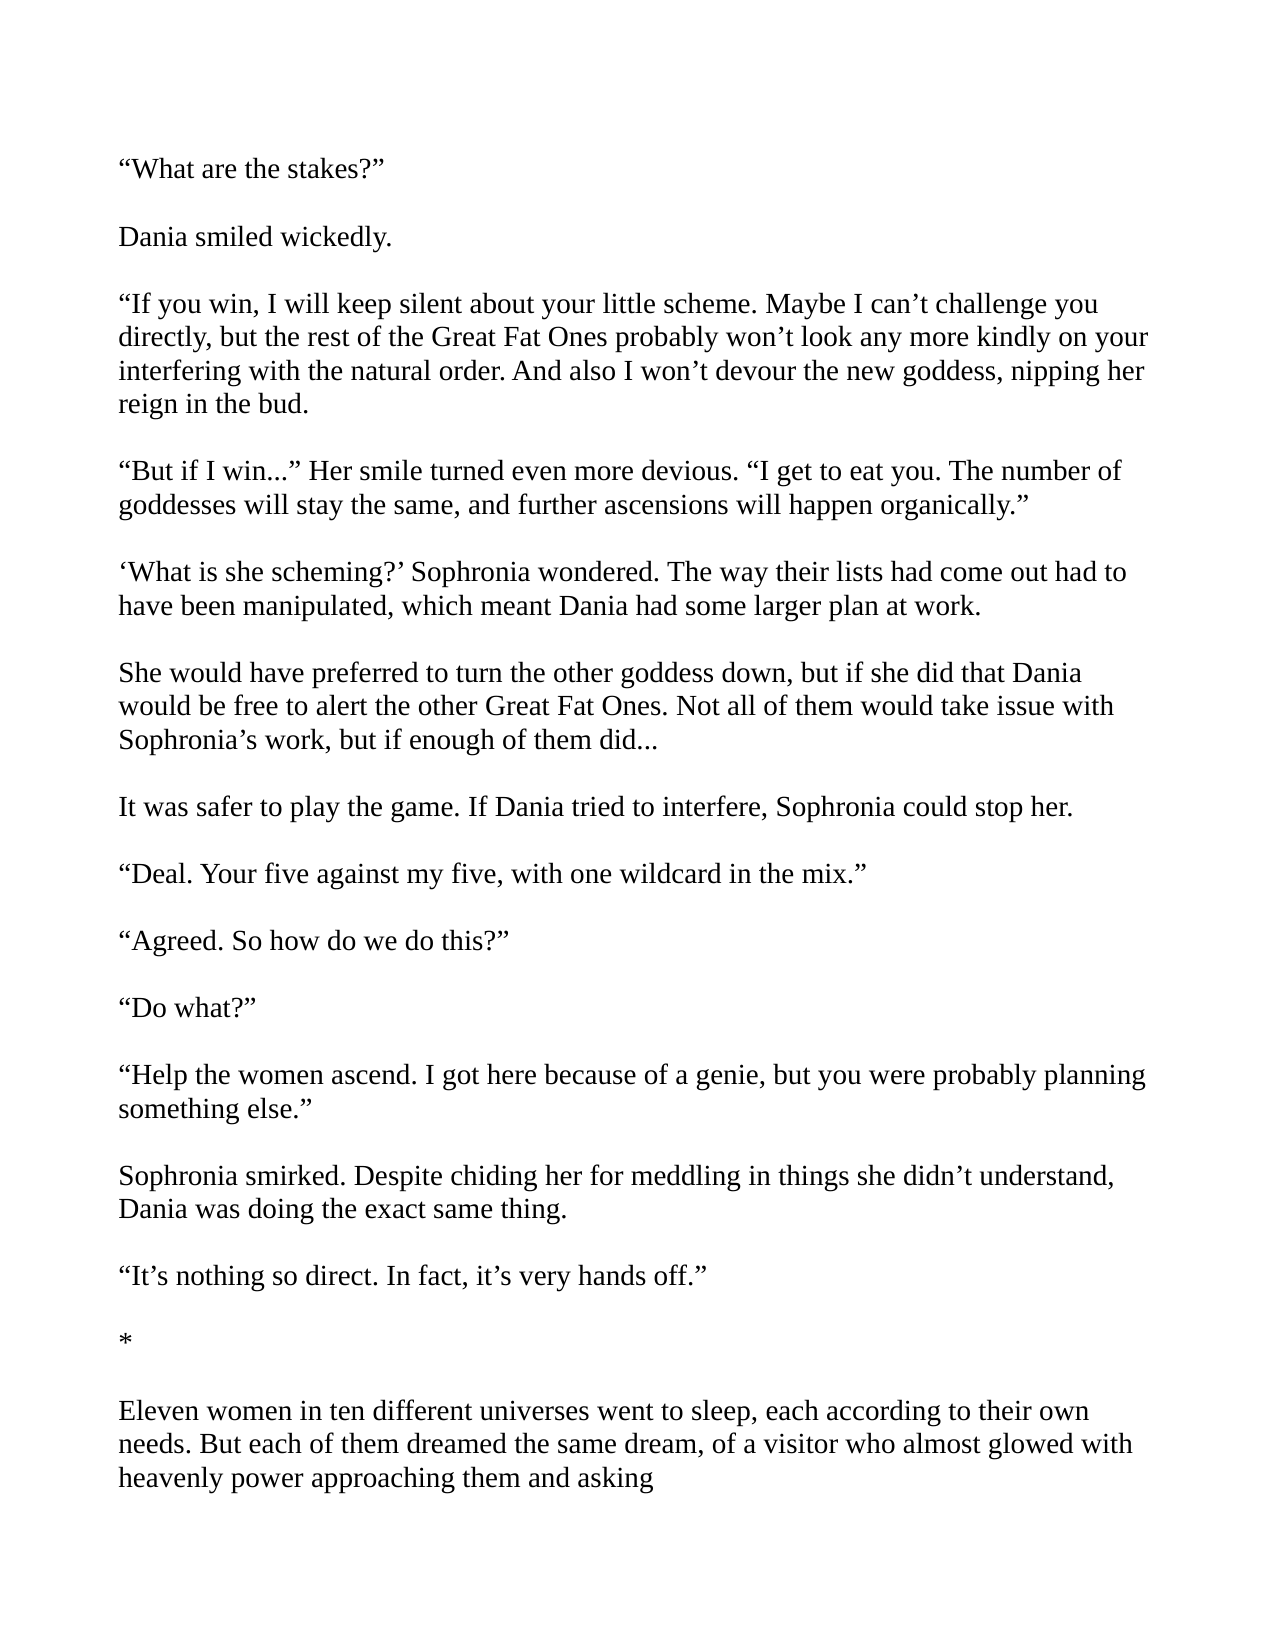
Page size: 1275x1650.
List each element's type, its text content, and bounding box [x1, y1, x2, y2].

text ‘What is she scheming?’ Sophronia wondered. The way their lists had come out had to have been manipulated, which meant Dania had some larger plan at work. [118, 554, 1157, 621]
text * [118, 1326, 1157, 1359]
text Eleven women in ten different universes went to sleep, each according to their own needs. But each of them dreamed the same dream, of a visitor who almost glowed with heavenly power approaching them and asking [118, 1393, 1157, 1493]
text “Do what?” [118, 990, 1157, 1024]
text “If you win, I will keep silent about your little scheme. Maybe I can’t challenge you directly, but the rest of the Great Fat Ones probably won’t look any more kindly on your interfering with the natural order. And also I won’t devour the new goddess, nipping her reign in the bud. [118, 286, 1157, 420]
text “It’s nothing so direct. In fact, it’s very hands off.” [118, 1258, 1157, 1292]
text “Agreed. So how do we do this?” [118, 923, 1157, 957]
text It was safer to play the game. If Dania tried to interfere, Sophronia could stop her. [118, 789, 1157, 822]
text Sophronia smirked. Despite chiding her for meddling in things she didn’t understand, Dania was doing the exact same thing. [118, 1158, 1157, 1225]
text “Deal. Your five against my five, with one wildcard in the mix.” [118, 856, 1157, 889]
text She would have preferred to turn the other goddess down, but if she did that Dania would be free to alert the other Great Fat Ones. Not all of them would take issue with Sophronia’s work, but if enough of them did... [118, 655, 1157, 755]
text “Help the women ascend. I got here because of a genie, but you were probably planning something else.” [118, 1057, 1157, 1124]
text Dania smiled wickedly. [118, 219, 1157, 252]
text “But if I win...” Her smile turned even more devious. “I get to eat you. The number of goddesses will stay the same, and further ascensions will happen organically.” [118, 453, 1157, 521]
text “What are the stakes?” [118, 152, 1157, 185]
